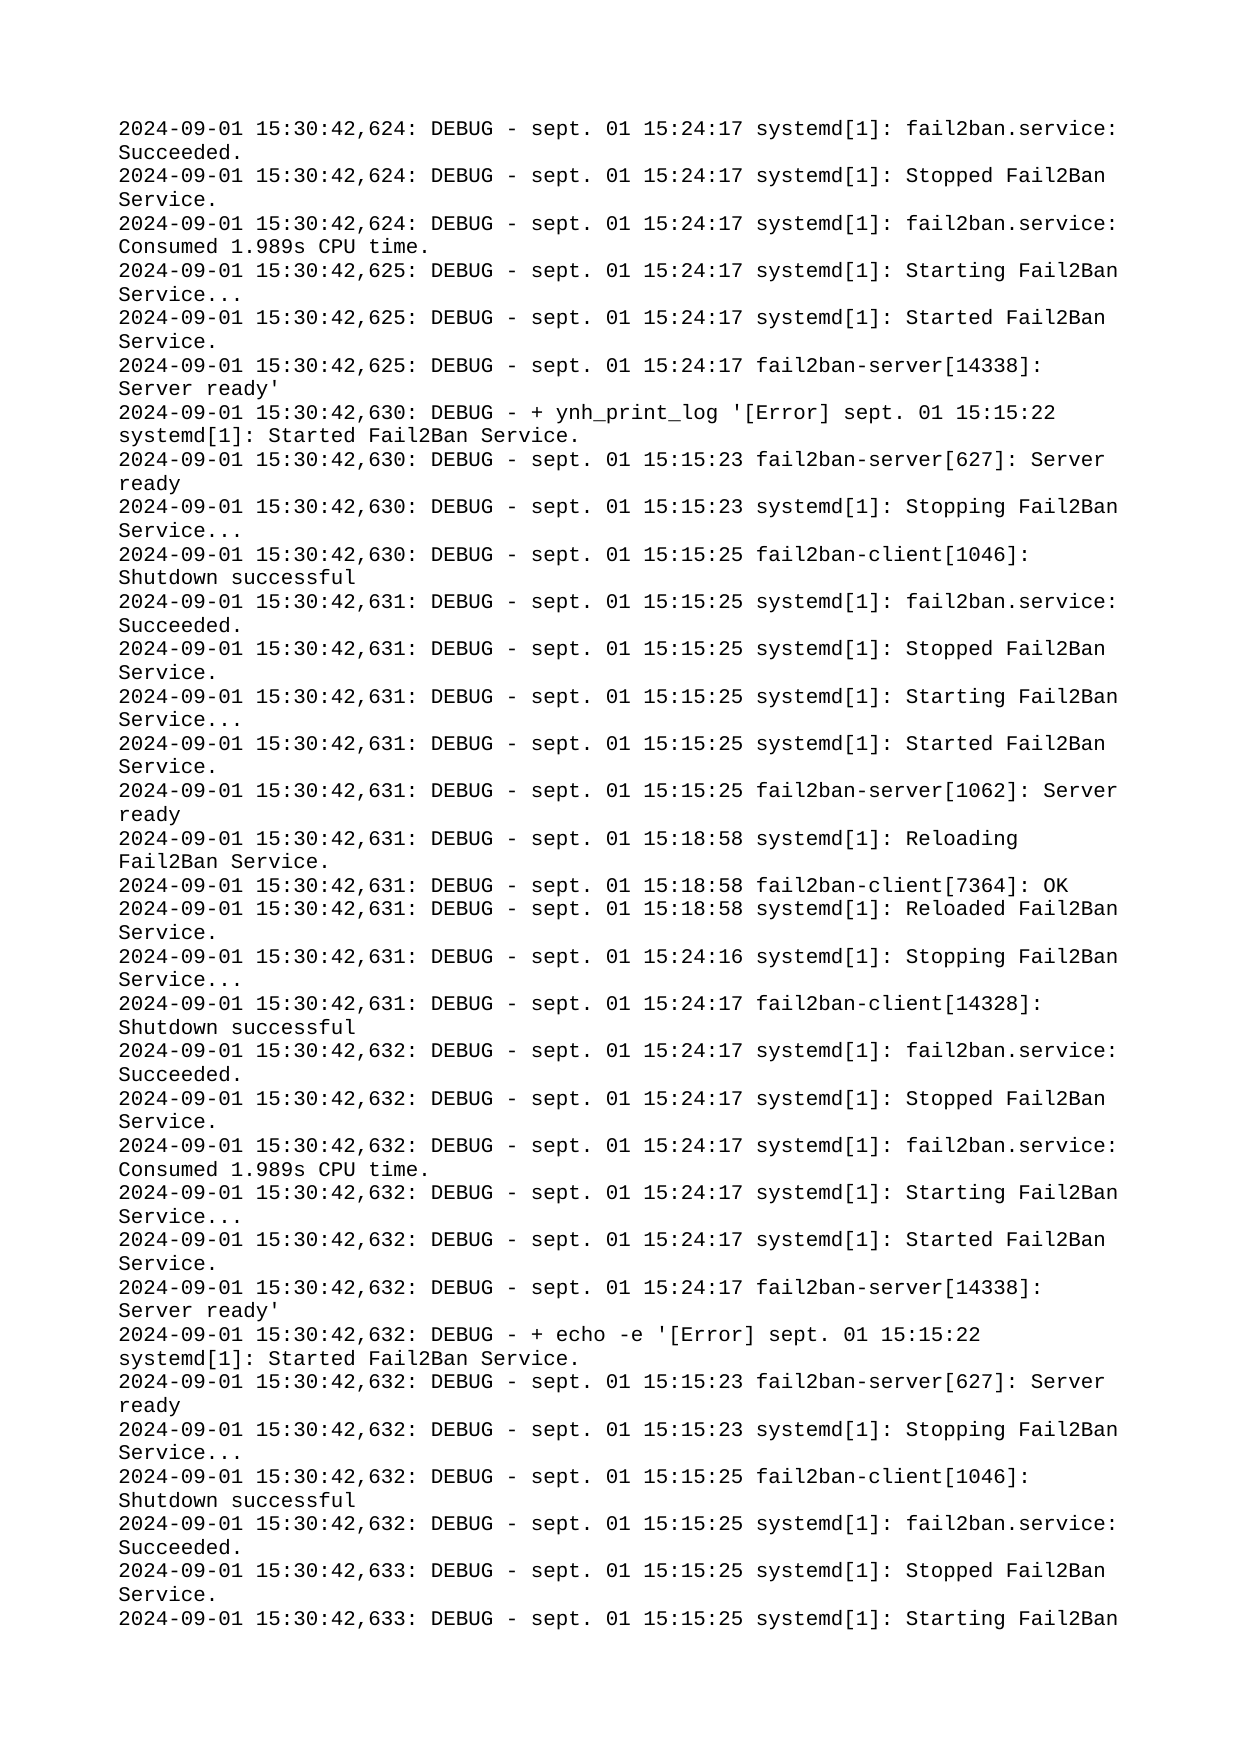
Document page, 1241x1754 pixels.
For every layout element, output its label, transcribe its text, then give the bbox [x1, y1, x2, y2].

text 2024-09-01 15:30:42,624: DEBUG - sept. 01 15:24:17 systemd[1]: fail2ban.service: Succeeded. 2024-09-01 15:30:42,624: DEBUG - sept. 01 15:24:17 systemd[1]: Stopped Fail2Ban Service. 2024-09-01 15:30:42,624: DEBUG - sept. 01 15:24:17 systemd[1]: fail2ban.service: Consumed 1.989s CPU time. 2024-09-01 15:30:42,625: DEBUG - sept. 01 15:24:17 systemd[1]: Starting Fail2Ban Service... 2024-09-01 15:30:42,625: DEBUG - sept. 01 15:24:17 systemd[1]: Started Fail2Ban Service. 2024-09-01 15:30:42,625: DEBUG - sept. 01 15:24:17 fail2ban-server[14338]: Server ready' 2024-09-01 15:30:42,630: DEBUG - + ynh_print_log '[Error] sept. 01 15:15:22 systemd[1]: Started Fail2Ban Service. 2024-09-01 15:30:42,630: DEBUG - sept. 01 15:15:23 fail2ban-server[627]: Server ready 2024-09-01 15:30:42,630: DEBUG - sept. 01 15:15:23 systemd[1]: Stopping Fail2Ban Service... 2024-09-01 15:30:42,630: DEBUG - sept. 01 15:15:25 fail2ban-client[1046]: Shutdown successful 2024-09-01 15:30:42,631: DEBUG - sept. 01 15:15:25 systemd[1]: fail2ban.service: Succeeded. 2024-09-01 15:30:42,631: DEBUG - sept. 01 15:15:25 systemd[1]: Stopped Fail2Ban Service. 2024-09-01 15:30:42,631: DEBUG - sept. 01 15:15:25 systemd[1]: Starting Fail2Ban Service... 2024-09-01 15:30:42,631: DEBUG - sept. 01 15:15:25 systemd[1]: Started Fail2Ban Service. 2024-09-01 15:30:42,631: DEBUG - sept. 01 15:15:25 fail2ban-server[1062]: Server ready 2024-09-01 15:30:42,631: DEBUG - sept. 01 15:18:58 systemd[1]: Reloading Fail2Ban Service. 2024-09-01 15:30:42,631: DEBUG - sept. 01 15:18:58 fail2ban-client[7364]: OK 2024-09-01 15:30:42,631: DEBUG - sept. 01 15:18:58 systemd[1]: Reloaded Fail2Ban Service. 2024-09-01 15:30:42,631: DEBUG - sept. 01 15:24:16 systemd[1]: Stopping Fail2Ban Service... 2024-09-01 15:30:42,631: DEBUG - sept. 01 15:24:17 fail2ban-client[14328]: Shutdown successful 2024-09-01 15:30:42,632: DEBUG - sept. 01 15:24:17 systemd[1]: fail2ban.service: Succeeded. 2024-09-01 15:30:42,632: DEBUG - sept. 01 15:24:17 systemd[1]: Stopped Fail2Ban Service. 2024-09-01 15:30:42,632: DEBUG - sept. 01 15:24:17 systemd[1]: fail2ban.service: Consumed 1.989s CPU time. 2024-09-01 15:30:42,632: DEBUG - sept. 01 15:24:17 systemd[1]: Starting Fail2Ban Service... 2024-09-01 15:30:42,632: DEBUG - sept. 01 15:24:17 systemd[1]: Started Fail2Ban Service. 2024-09-01 15:30:42,632: DEBUG - sept. 01 15:24:17 fail2ban-server[14338]: Server ready' 2024-09-01 15:30:42,632: DEBUG - + echo -e '[Error] sept. 01 15:15:22 systemd[1]: Started Fail2Ban Service. 2024-09-01 15:30:42,632: DEBUG - sept. 01 15:15:23 fail2ban-server[627]: Server ready 2024-09-01 15:30:42,632: DEBUG - sept. 01 15:15:23 systemd[1]: Stopping Fail2Ban Service... 2024-09-01 15:30:42,632: DEBUG - sept. 01 15:15:25 fail2ban-client[1046]: Shutdown successful 2024-09-01 15:30:42,632: DEBUG - sept. 01 15:15:25 systemd[1]: fail2ban.service: Succeeded. 2024-09-01 15:30:42,633: DEBUG - sept. 01 15:15:25 systemd[1]: Stopped Fail2Ban Service. 2024-09-01 15:30:42,633: DEBUG - sept. 01 15:15:25 systemd[1]: Starting Fail2Ban [118, 118, 1122, 1631]
